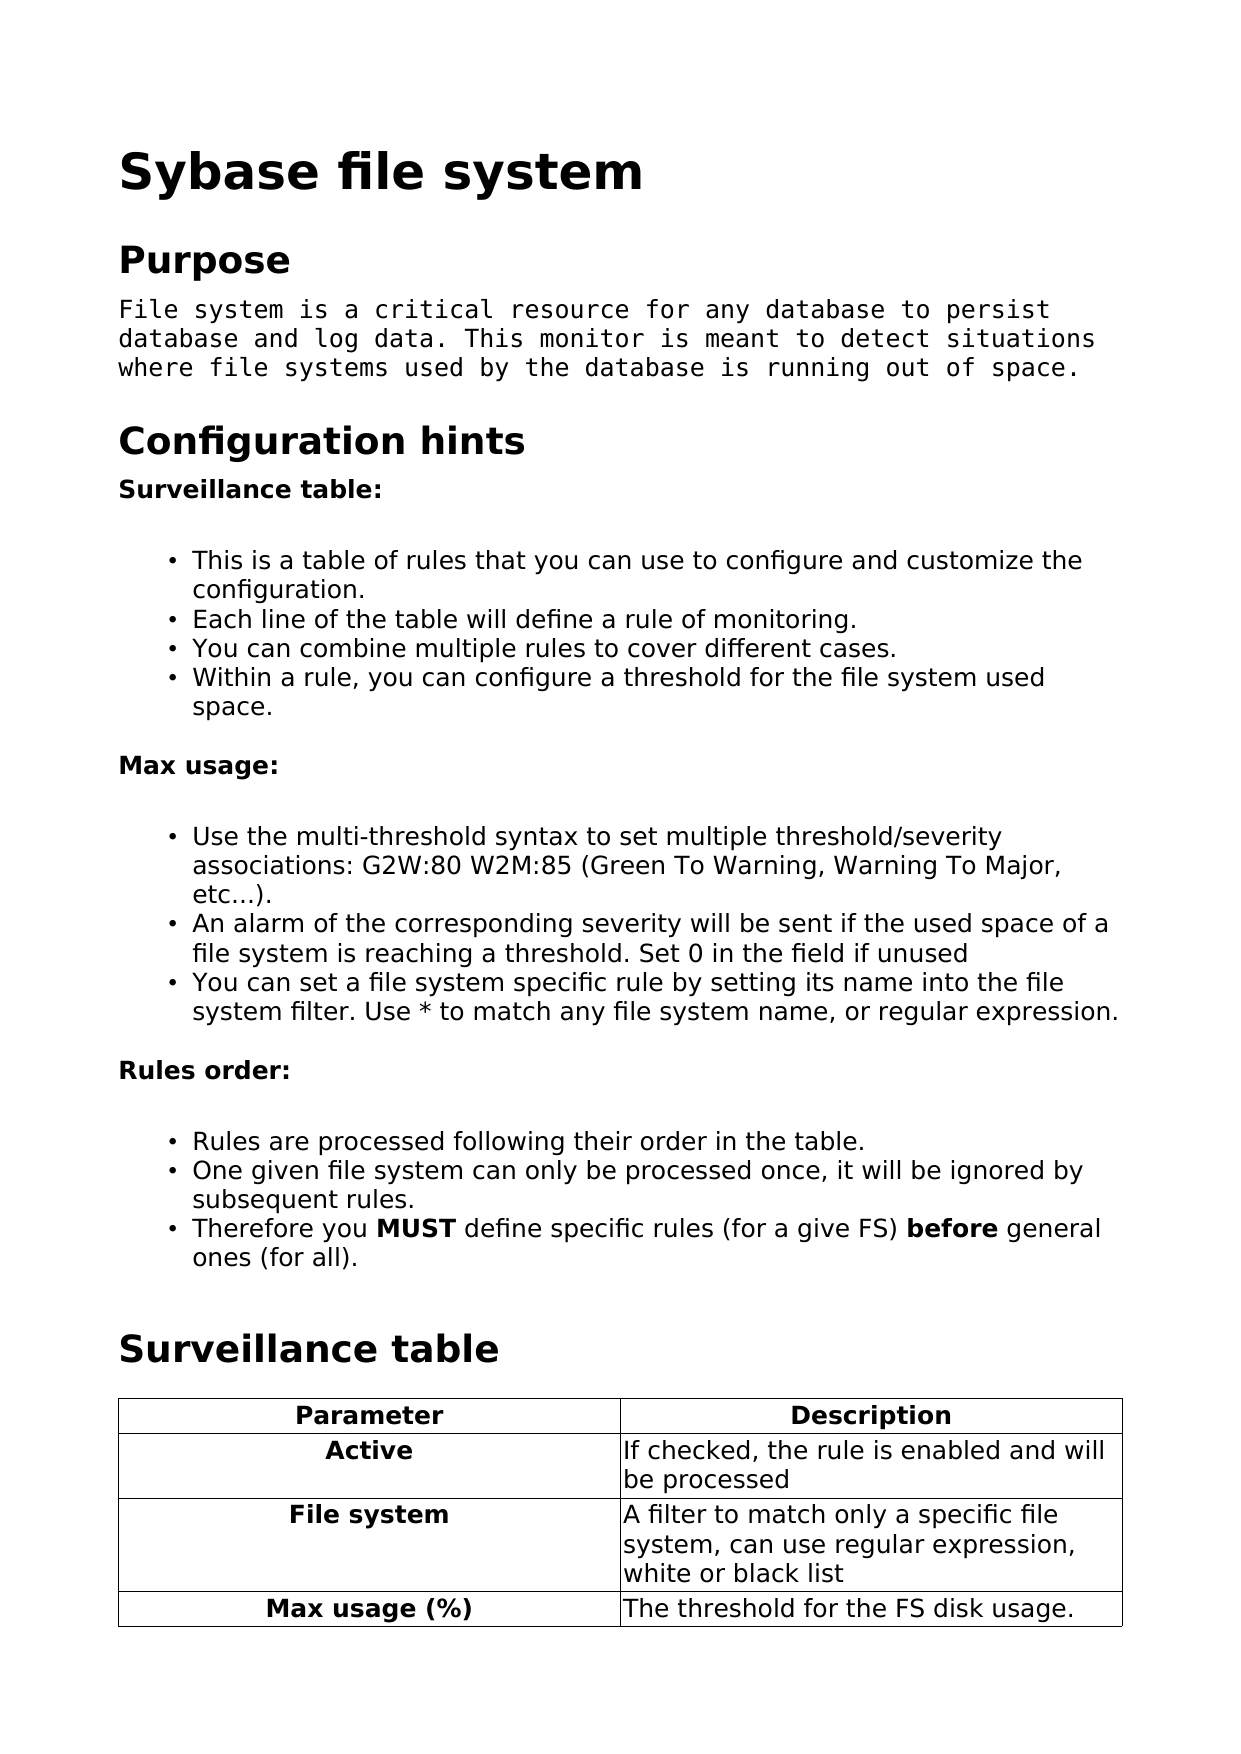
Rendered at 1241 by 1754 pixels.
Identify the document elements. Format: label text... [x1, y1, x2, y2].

text File system is a critical resource for any database to persist database and log data. This monitor is meant to detect situations where file systems used by the database is running out of space. [118, 295, 1122, 382]
subtitle Configuration hints [118, 419, 1122, 463]
list One given file system can only be processed once, it will be ignored by subsequent rules. [177, 1156, 1122, 1214]
list Use the multi-threshold syntax to set multiple threshold/severity associations: G2W:80 W2M:85 (Green To Warning, Warning To Major, etc...). [177, 822, 1122, 910]
table_header Description [621, 1399, 1122, 1433]
list Within a rule, you can configure a threshold for the file system used space. [177, 663, 1122, 722]
table_cell The threshold for the FS disk usage. [621, 1592, 1122, 1626]
list This is a table of rules that you can use to configure and customize the configuration. [177, 547, 1122, 605]
list Rules are processed following their order in the table. [177, 1127, 1122, 1156]
text Rules order: [118, 1056, 1122, 1085]
table_cell Active [119, 1434, 620, 1498]
list You can set a file system specific rule by setting its name into the file system filter. Use * to match any file system name, or regular expression. [177, 968, 1122, 1026]
table_cell If checked, the rule is enabled and will be processed [621, 1434, 1122, 1498]
list You can combine multiple rules to cover different cases. [177, 634, 1122, 663]
table_cell Max usage (%) [119, 1592, 620, 1626]
subtitle Purpose [118, 239, 1122, 282]
table_header Parameter [119, 1399, 620, 1433]
list Each line of the table will define a rule of monitoring. [177, 605, 1122, 634]
table_cell A filter to match only a specific file system, can use regular expression, white or black list [621, 1499, 1122, 1591]
text Max usage: [118, 751, 1122, 780]
table_cell File system [119, 1499, 620, 1591]
subtitle Sybase file system [118, 143, 1122, 201]
list Therefore you MUST define specific rules (for a give FS) before general ones (for all). [177, 1214, 1122, 1273]
list An alarm of the corresponding severity will be sent if the used space of a file system is reaching a threshold. Set 0 in the field if unused [177, 910, 1122, 968]
subtitle Surveillance table [118, 1327, 1122, 1371]
text Surveillance table: [118, 475, 1122, 504]
